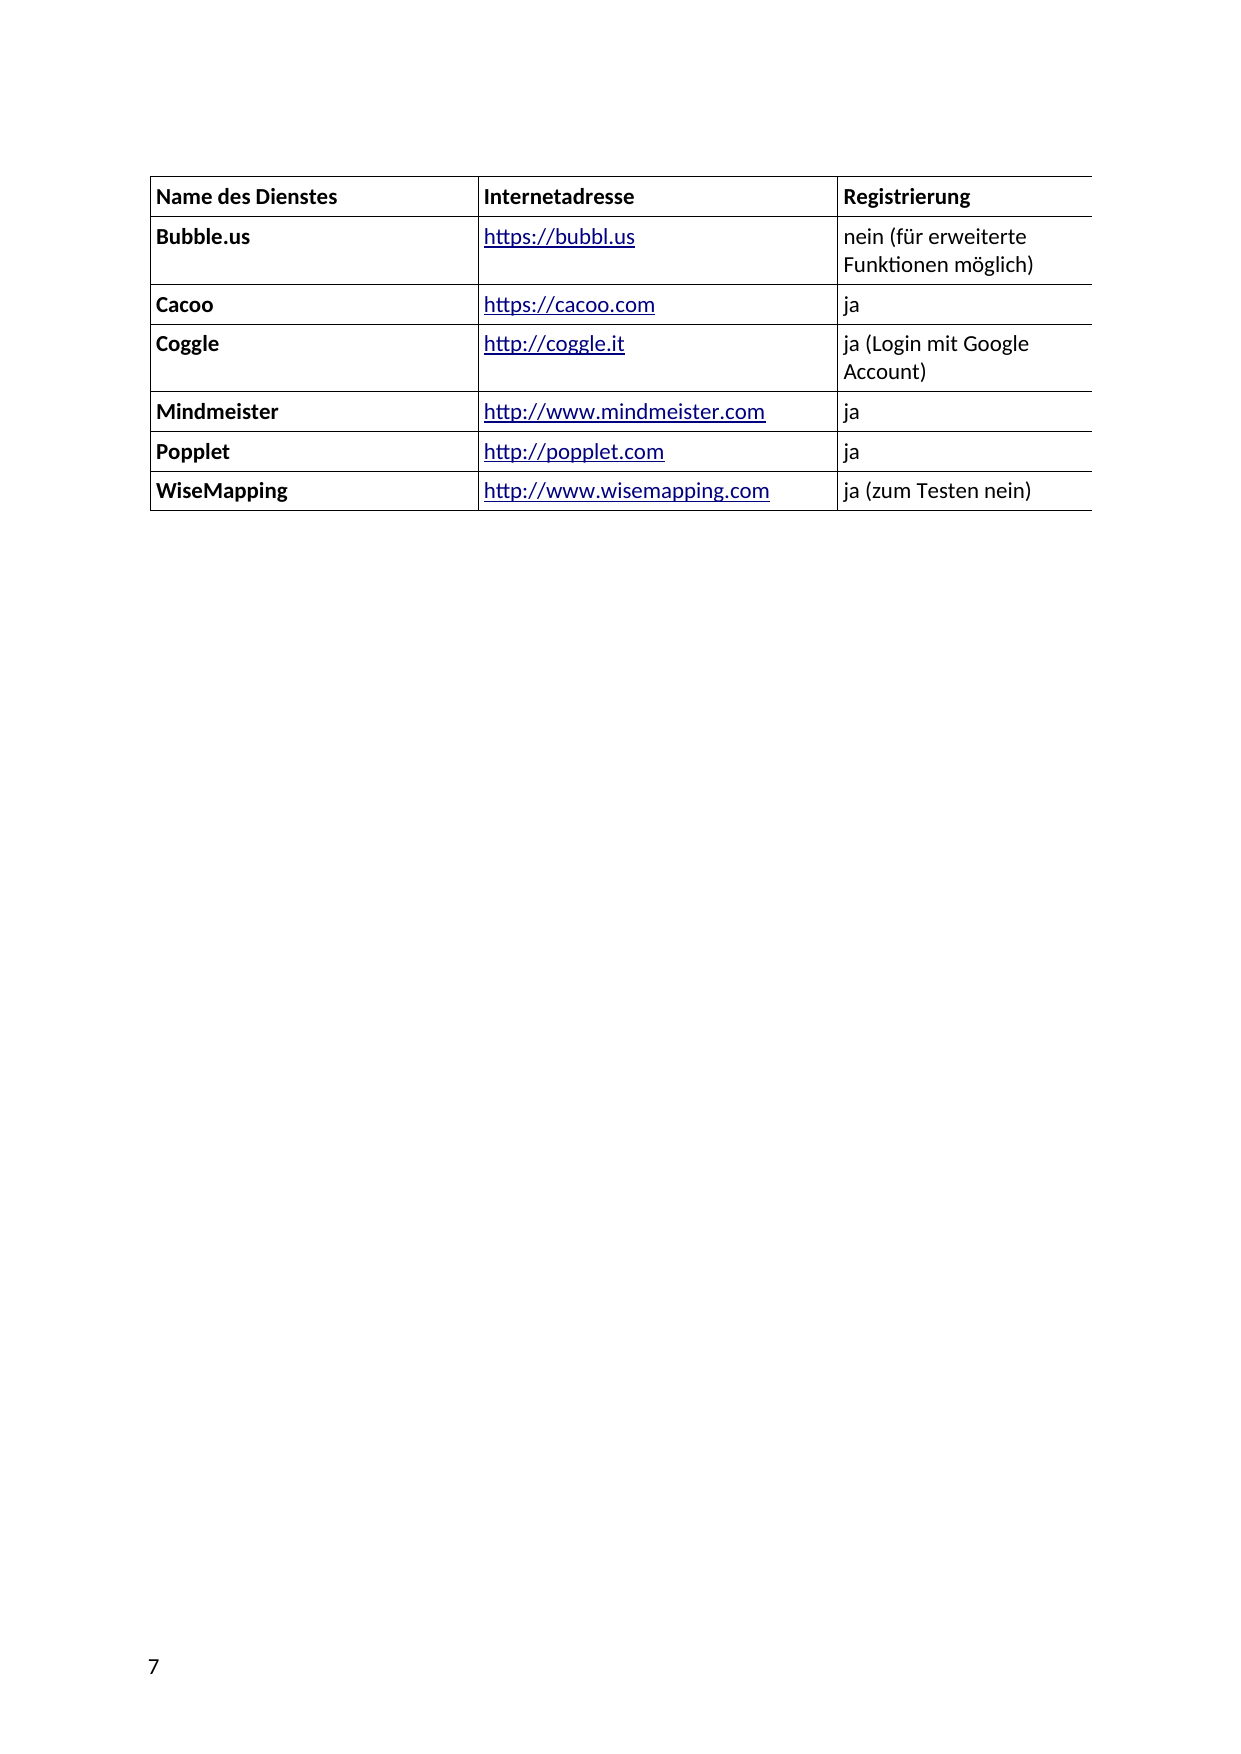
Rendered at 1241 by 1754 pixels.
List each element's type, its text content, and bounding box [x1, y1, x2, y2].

table_cell http://www.mindmeister.com [479, 392, 837, 431]
table_cell https://cacoo.com [479, 285, 837, 323]
table_cell ja [838, 392, 1092, 431]
table_cell ja [838, 432, 1092, 471]
table_cell ja (zum Testen nein) [838, 472, 1092, 510]
table_cell Cacoo [151, 285, 478, 323]
table_cell nein (für erweiterte Funktionen möglich) [838, 217, 1092, 284]
table_cell http://coggle.it [479, 325, 837, 391]
table_cell Name des Dienstes [151, 177, 478, 216]
table_cell Bubble.us [151, 217, 478, 284]
table_cell Popplet [151, 432, 478, 471]
table_cell Mindmeister [151, 392, 478, 431]
table_cell Registrierung [838, 177, 1092, 216]
table_cell Coggle [151, 325, 478, 391]
table_cell http://www.wisemapping.com [479, 472, 837, 510]
table_cell https://bubbl.us [479, 217, 837, 284]
table_cell WiseMapping [151, 472, 478, 510]
table_cell ja [838, 285, 1092, 323]
table_cell http://popplet.com [479, 432, 837, 471]
table_cell ja (Login mit Google Account) [838, 325, 1092, 391]
table_cell Internetadresse [479, 177, 837, 216]
